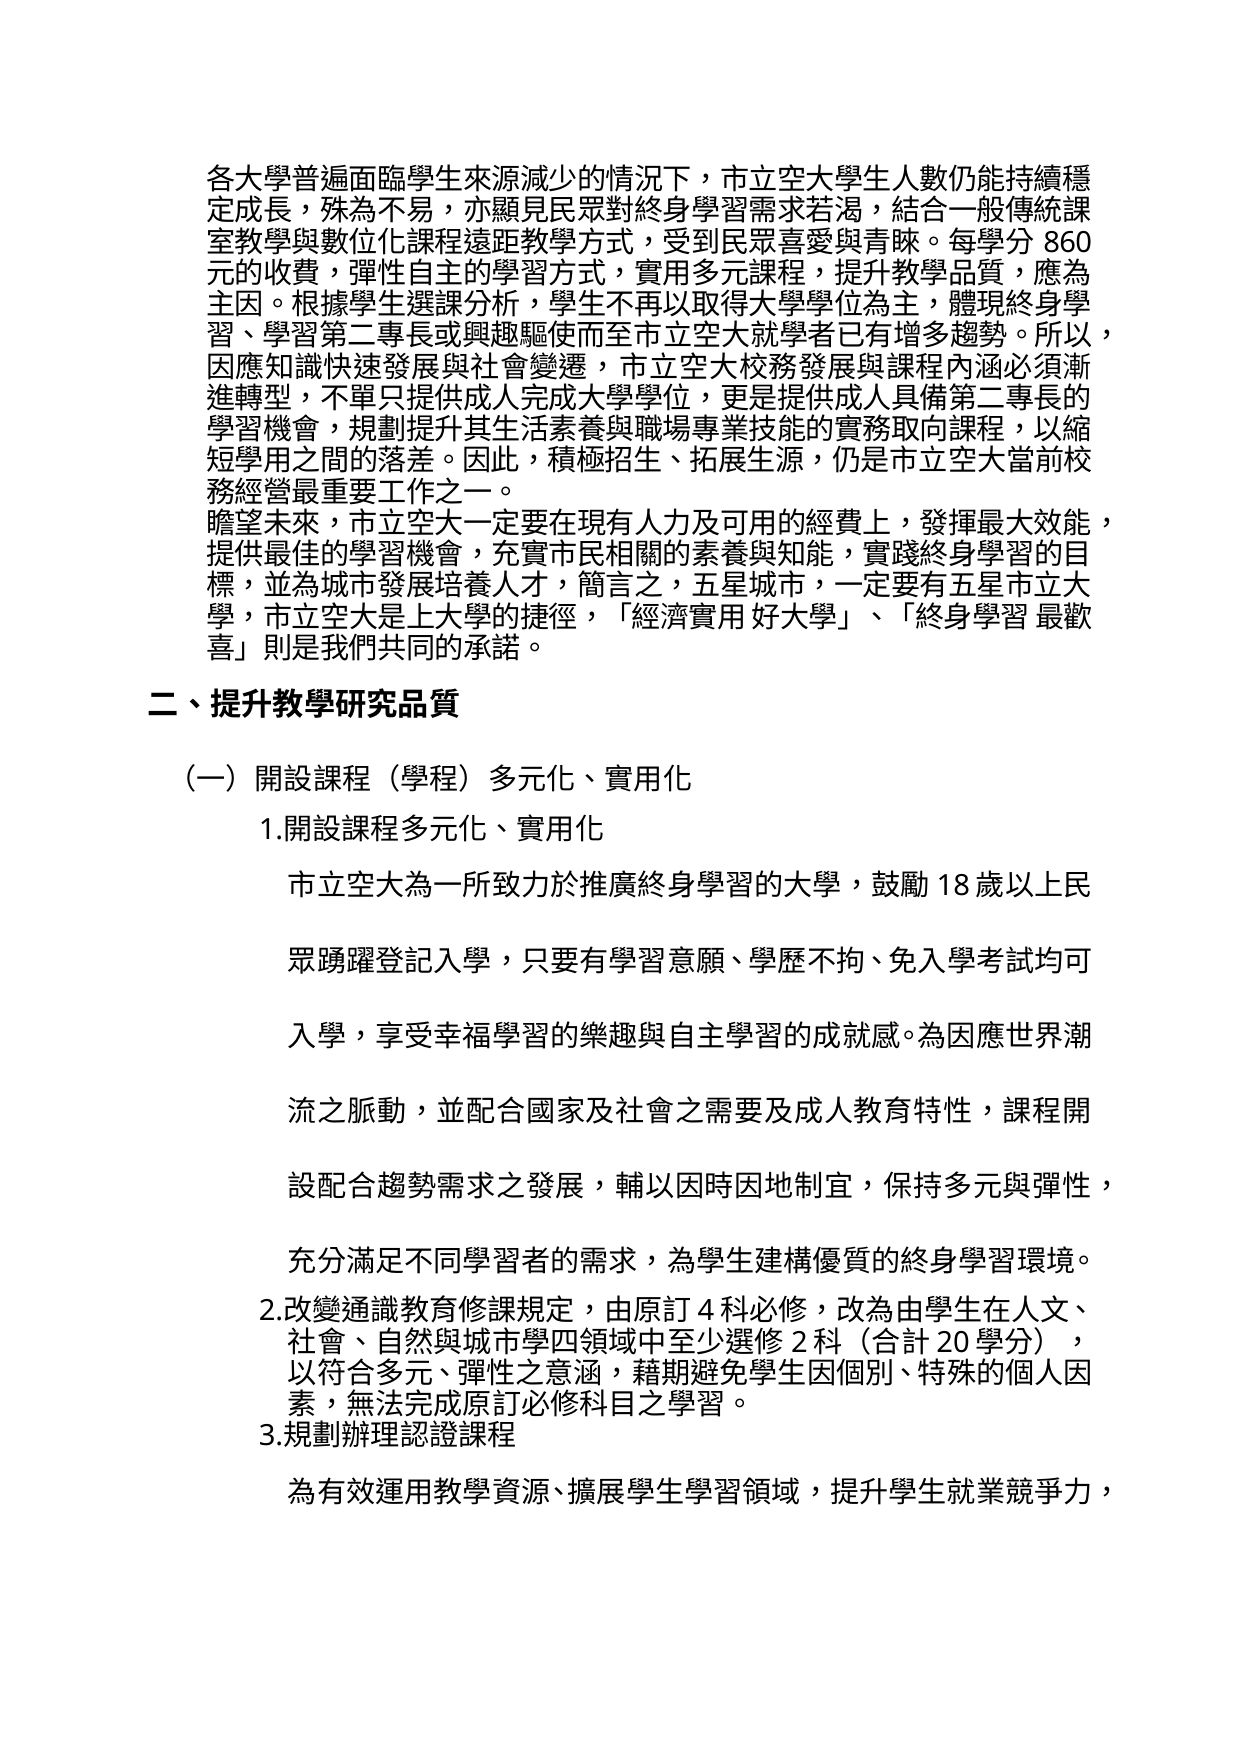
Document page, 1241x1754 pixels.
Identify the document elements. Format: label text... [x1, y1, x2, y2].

text 二、提升教學研究品質 [148, 664, 1092, 739]
text 瞻望未來，市立空大一定要在現有人力及可用的經費上，發揮最大效能，提供最佳的學習機會，充實市民相關的素養與知能，實踐終身學習的目標，並為城市發展培養人才，簡言之，五星城市，一定要有五星市立大學，市立空大是上大學的捷徑，「經濟實用 好大學」、「終身學習 最歡喜」則是我們共同的承諾。 [206, 508, 1092, 664]
text 2.改變通識教育修課規定，由原訂4科必修，改為由學生在人文、社會、自然與城市學四領域中至少選修2科（合計20學分），以符合多元、彈性之意涵，藉期避免學生因個別、特殊的個人因素，無法完成原訂必修科目之學習。 [258, 1296, 1092, 1421]
text 市立空大為一所致力於推廣終身學習的大學，鼓勵18歲以上民眾踴躍登記入學，只要有學習意願、學歷不拘、免入學考試均可入學，享受幸福學習的樂趣與自主學習的成就感。為因應世界潮流之脈動，並配合國家及社會之需要及成人教育特性，課程開設配合趨勢需求之發展，輔以因時因地制宜，保持多元與彈性，充分滿足不同學習者的需求，為學生建構優質的終身學習環境。 [288, 846, 1092, 1296]
text 3.規劃辦理認證課程 [258, 1421, 1092, 1452]
text 為有效運用教學資源、擴展學生學習領域，提升學生就業競爭力，鼓勵學生有系統的修習跨領域特定課程，增加多元學習之機會，市立空大規劃「認證課程」內容如下表： [288, 1452, 1092, 1527]
text （一）開設課程（學程）多元化、實用化 [148, 739, 1092, 814]
text 1.開設課程多元化、實用化 [258, 814, 1092, 846]
text 現面臨國內教育環境變化，大學擴增、高等教育普及，加上少子化影響，各大學普遍面臨學生來源減少的情況下，市立空大學生人數仍能持續穩定成長，殊為不易，亦顯見民眾對終身學習需求若渴，結合一般傳統課室教學與數位化課程遠距教學方式，受到民眾喜愛與青睞。每學分860元的收費，彈性自主的學習方式，實用多元課程，提升教學品質，應為主因。根據學生選課分析，學生不再以取得大學學位為主，體現終身學習、學習第二專長或興趣驅使而至市立空大就學者已有增多趨勢。所以，因應知識快速發展與社會變遷，市立空大校務發展與課程內涵必須漸進轉型，不單只提供成人完成大學學位，更是提供成人具備第二專長的學習機會，規劃提升其生活素養與職場專業技能的實務取向課程，以縮短學用之間的落差。因此，積極招生、拓展生源，仍是市立空大當前校務經營最重要工作之一。 [206, 164, 1092, 508]
